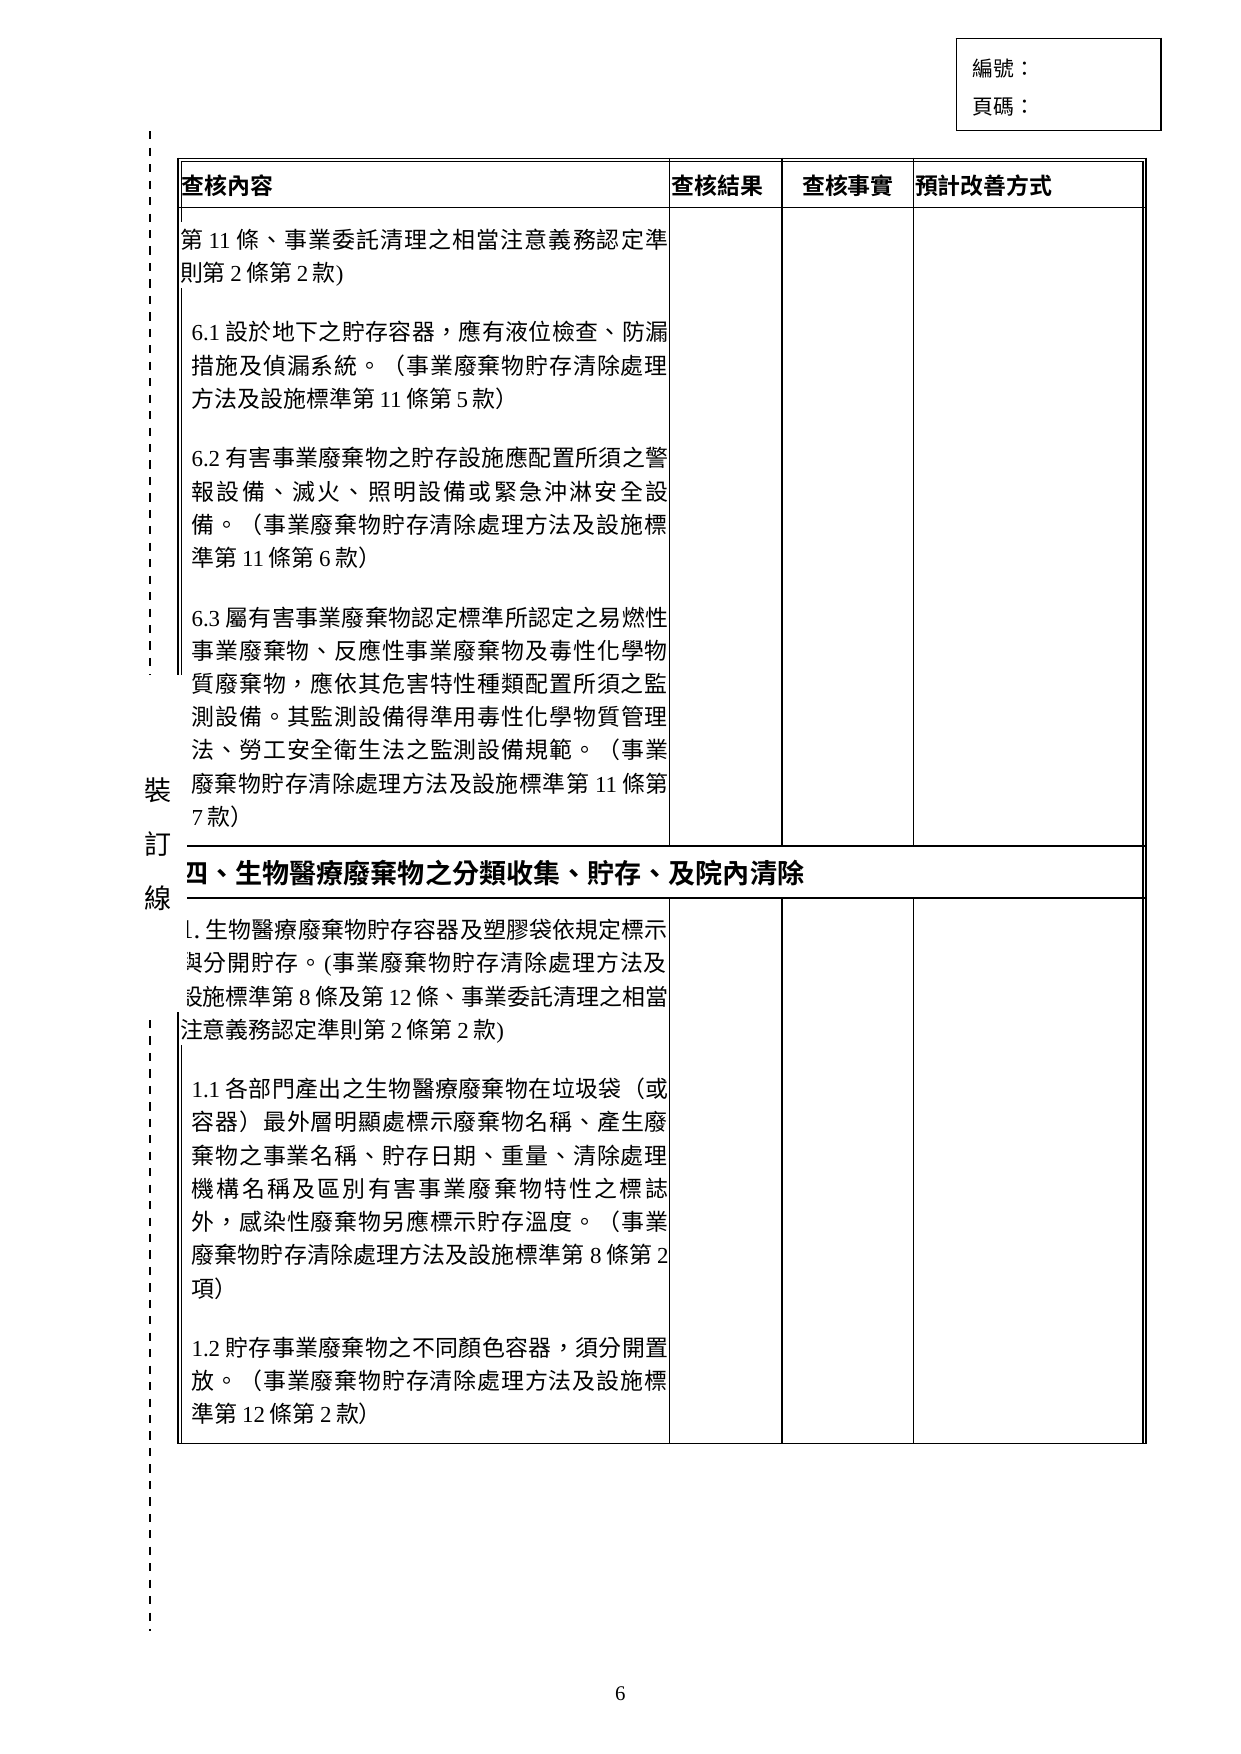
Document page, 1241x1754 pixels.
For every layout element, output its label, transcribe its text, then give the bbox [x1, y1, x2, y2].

table_cell [783, 208, 913, 845]
table_header 查核內容 [182, 162, 669, 207]
table_cell 生物醫療廢棄物貯存容器及塑膠袋依規定標示與分開貯存。(事業廢棄物貯存清除處理方法及設施標準第8條及第12條、事業委託清理之相當注意義務認定準則第2條第2款) 1.1各部門產出之生物醫療廢棄物在垃圾袋（或容器）最外層明顯處標示廢棄物名稱、產生廢棄物之事業名稱、貯存日期、重量、清除處理機構名稱及區別有害事業廢棄物特性之標誌外，感染性廢棄物另應標示貯存溫度。（事業廢棄物貯存清除處理方法及設施標準第8條第2項） 1.2貯存事業廢棄物之不同顏色容器，須分開置放。（事業廢棄物貯存清除處理方法及設施標準第12條第2款） [182, 899, 669, 1443]
table_header 預計改善方式 [914, 162, 1142, 207]
table_cell [914, 208, 1142, 845]
table_cell [670, 899, 781, 1443]
table_cell [670, 208, 781, 845]
table_cell [914, 899, 1142, 1443]
table_header 查核結果 [670, 162, 781, 207]
table_cell [783, 899, 913, 1443]
table_header 查核事實 [783, 162, 913, 207]
table_cell 四、生物醫療廢棄物之分類收集、貯存、及院內清除 [187, 847, 1142, 897]
table_cell 第11條、事業委託清理之相當注意義務認定準則第2條第2款) 6.1設於地下之貯存容器，應有液位檢查、防漏措施及偵漏系統。（事業廢棄物貯存清除處理方法及設施標準第11條第5款） 6.2有害事業廢棄物之貯存設施應配置所須之警報設備、滅火、照明設備或緊急沖淋安全設備。（事業廢棄物貯存清除處理方法及設施標準第11條第6款） 6.3屬有害事業廢棄物認定標準所認定之易燃性事業廢棄物、反應性事業廢棄物及毒性化學物質廢棄物，應依其危害特性種類配置所須之監測設備。其監測設備得準用毒性化學物質管理法、勞工安全衛生法之監測設備規範。（事業廢棄物貯存清除處理方法及設施標準第11條第7款） [182, 208, 669, 845]
